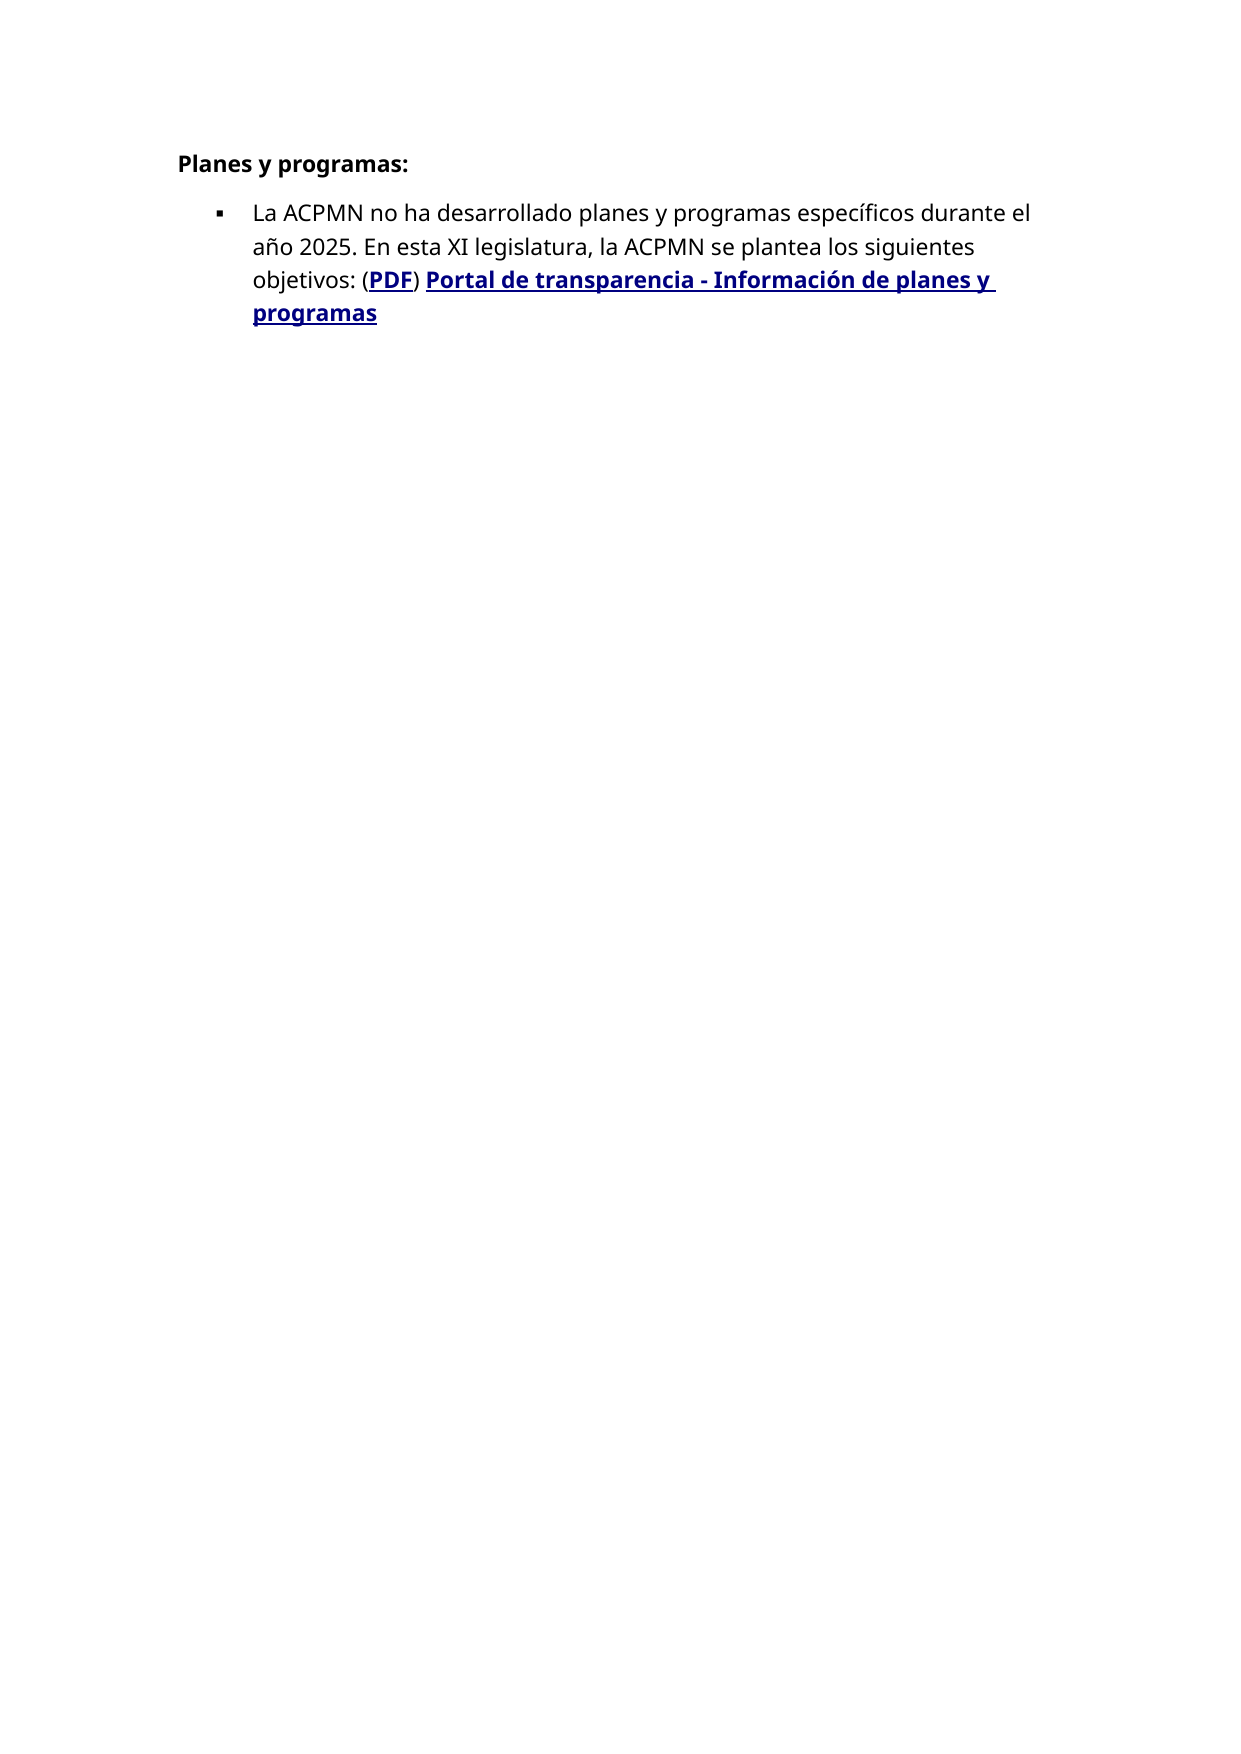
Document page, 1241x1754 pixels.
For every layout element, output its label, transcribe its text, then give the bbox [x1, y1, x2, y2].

text Planes y programas: [177, 148, 1063, 179]
list La ACPMN no ha desarrollado planes y programas específicos durante el año 2025. En esta XI legislatura, la ACPMN se plantea los siguientes objetivos: (PDF) Portal de transparencia - Información de planes y programas [215, 197, 1063, 328]
